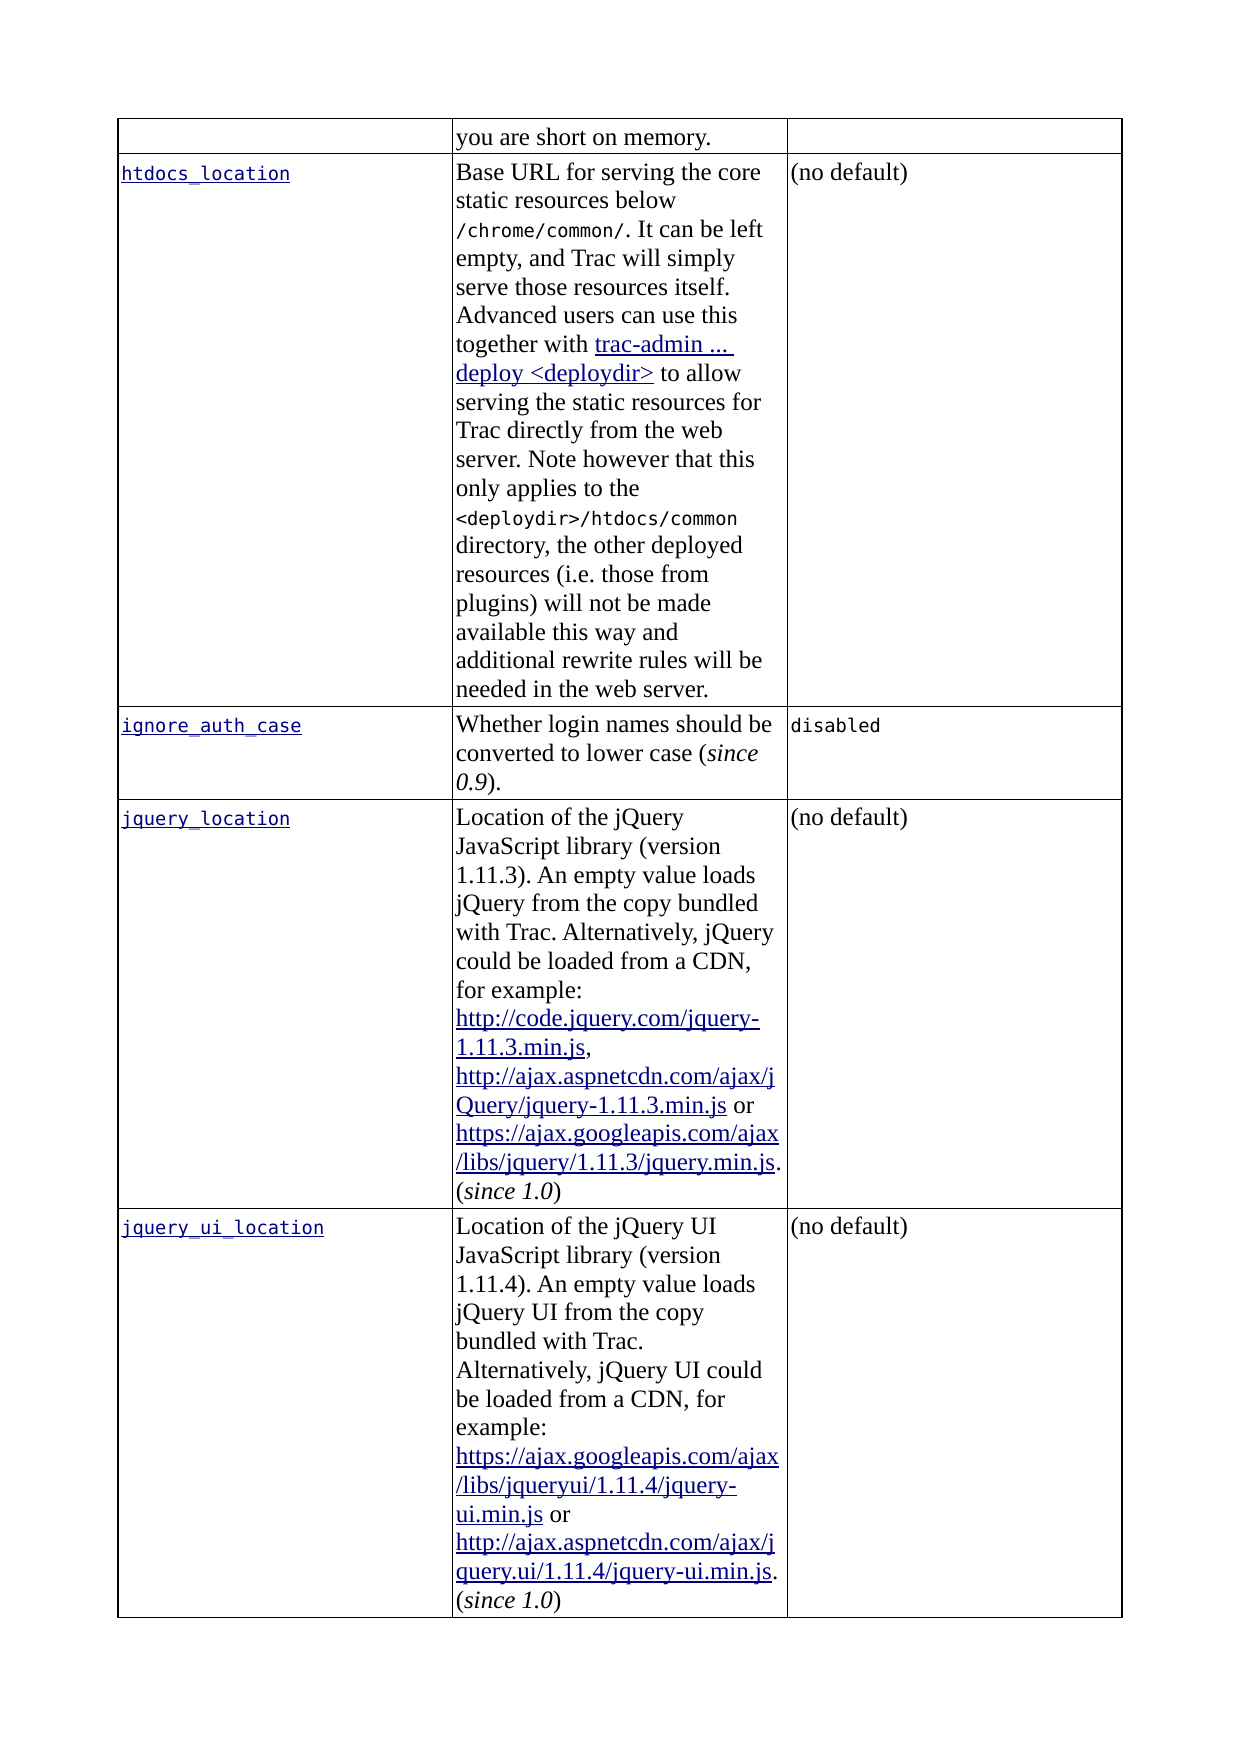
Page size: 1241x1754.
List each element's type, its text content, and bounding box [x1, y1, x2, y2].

table_cell ignore_auth_case [119, 707, 452, 799]
table_cell [119, 119, 452, 153]
table_cell you are short on memory. [453, 119, 787, 153]
table_cell Location of the jQuery UI JavaScript library (version 1.11.4). An empty value loads jQuery UI from the copy bundled with Trac. Alternatively, jQuery UI could be loaded from a CDN, for example: ​https://ajax.googleapis.com/ajax/libs/jqueryui/1.11.4/jquery-ui.min.js or ​http://ajax.aspnetcdn.com/ajax/jquery.ui/1.11.4/jquery-ui.min.js. (since 1.0) [453, 1209, 787, 1617]
table_cell (no default) [788, 154, 1121, 706]
table_cell Location of the jQuery JavaScript library (version 1.11.3). An empty value loads jQuery from the copy bundled with Trac. Alternatively, jQuery could be loaded from a CDN, for example: ​http://code.jquery.com/jquery-1.11.3.min.js, ​http://ajax.aspnetcdn.com/ajax/jQuery/jquery-1.11.3.min.js or ​https://ajax.googleapis.com/ajax/libs/jquery/1.11.3/jquery.min.js. (since 1.0) [453, 800, 787, 1208]
table_cell Base URL for serving the core static resources below /chrome/common/. It can be left empty, and Trac will simply serve those resources itself. Advanced users can use this together with trac-admin ... deploy <deploydir> to allow serving the static resources for Trac directly from the web server. Note however that this only applies to the <deploydir>/htdocs/common directory, the other deployed resources (i.e. those from plugins) will not be made available this way and additional rewrite rules will be needed in the web server. [453, 154, 787, 706]
table_cell disabled [788, 707, 1121, 799]
table_cell htdocs_location [119, 154, 452, 706]
table_cell Whether login names should be converted to lower case (since 0.9). [453, 707, 787, 799]
table_cell (no default) [788, 800, 1121, 1208]
table_cell (no default) [788, 1209, 1121, 1617]
table_cell jquery_ui_location [119, 1209, 452, 1617]
table_cell [788, 119, 1121, 153]
table_cell jquery_location [119, 800, 452, 1208]
